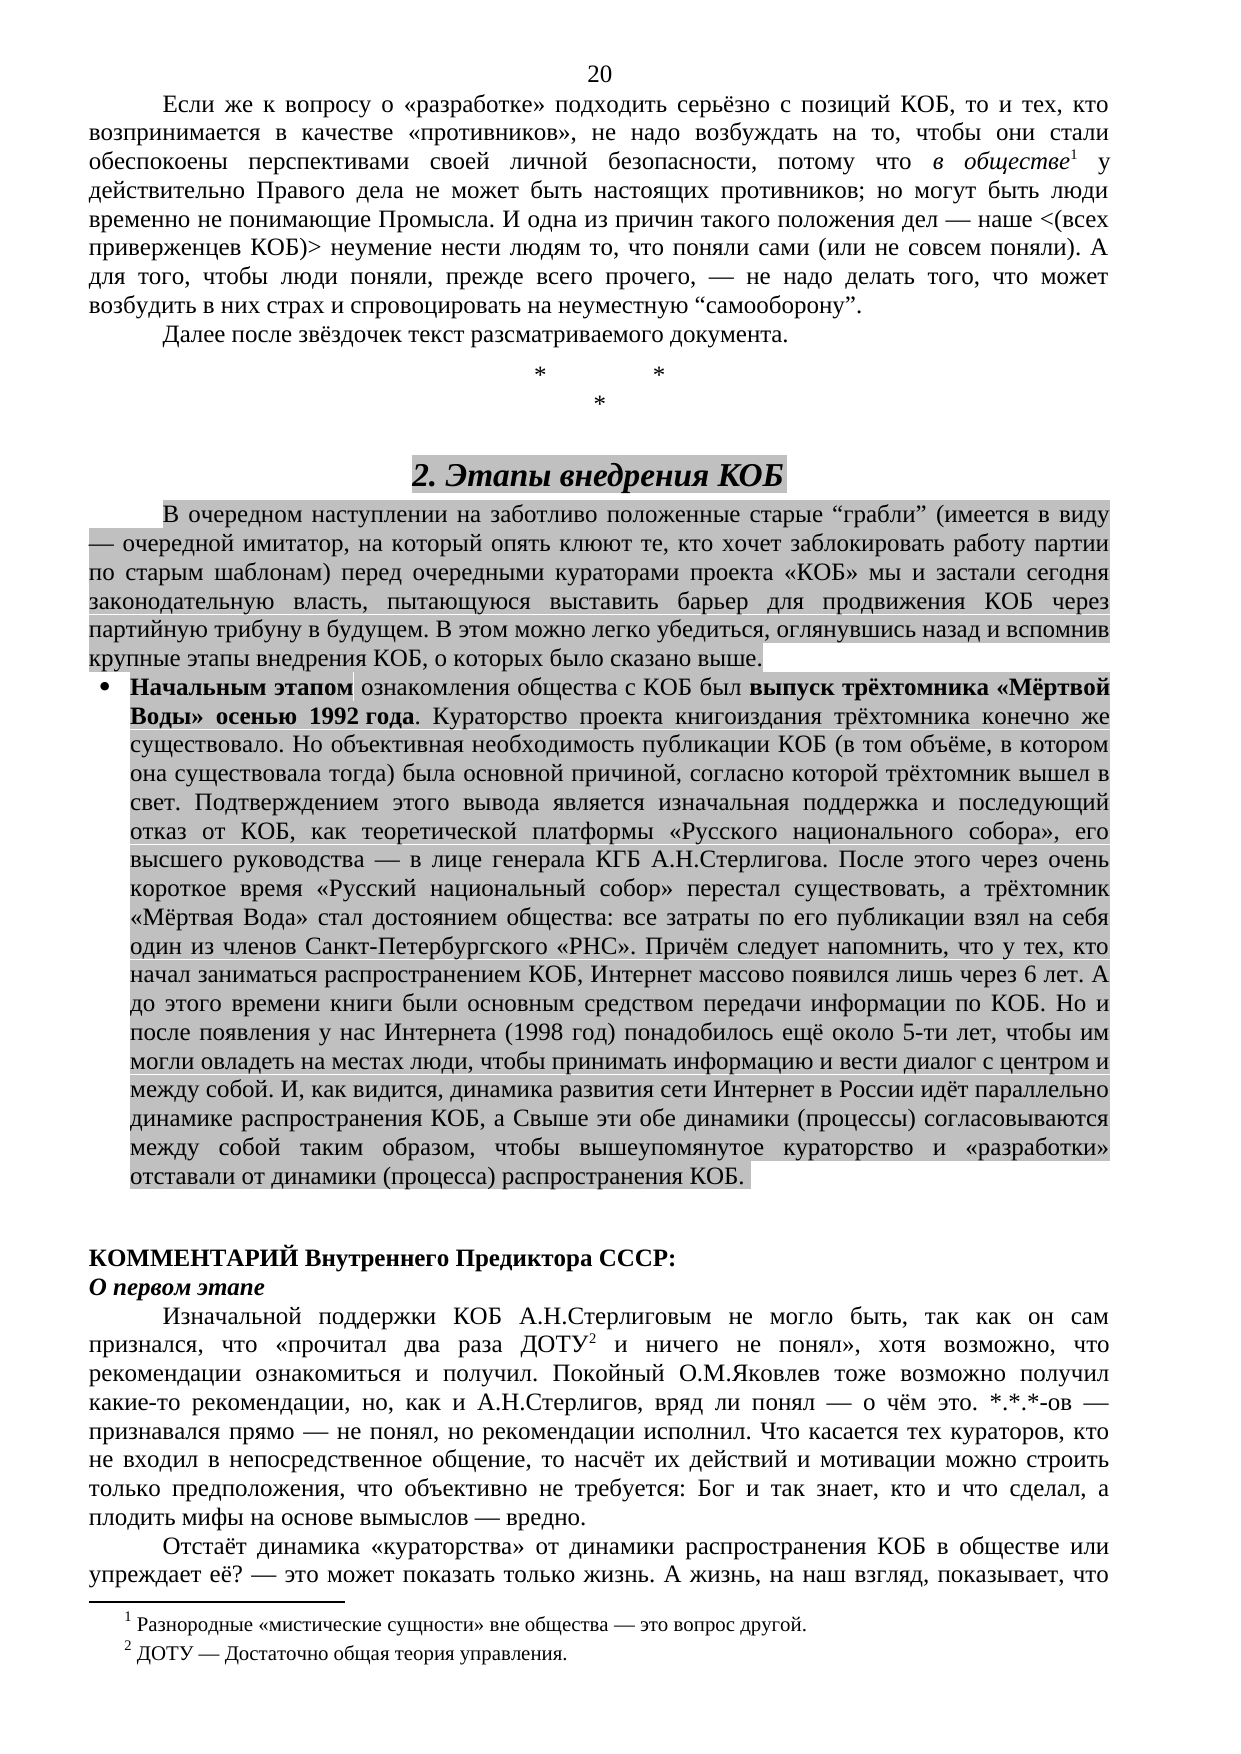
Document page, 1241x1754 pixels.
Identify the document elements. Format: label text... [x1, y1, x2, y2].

list Начальным этапом ознакомления общества с КОБ был выпуск трёхтомника «Мёртвой Воды» осенью 1992 года. Кураторство проекта книгоиздания трёхтомника конечно же существовало. Но объективная необходимость публикации КОБ (в том объёме, в котором она существовала тогда) была основной причиной, согласно которой трёхтомник вышел в свет. Подтверждением этого вывода является изначальная поддержка и последующий отказ от КОБ, как теоретической платформы «Русского национального собора», его высшего руководства — в лице генерала КГБ А.Н.Стерлигова. После этого через очень короткое время «Русский национальный собор» перестал существовать, а трёхтомник «Мёртвая Вода» стал достоянием общества: все затраты по его публикации взял на себя один из членов Санкт-Петербургского «РНС». Причём следует напомнить, что у тех, кто начал заниматься распространением КОБ, Интернет массово появился лишь через 6 лет. А до этого времени книги были основным средством передачи информации по КОБ. Но и после появления у нас Интернета (1998 год) понадобилось ещё около 5-ти лет, чтобы им могли овладеть на местах люди, чтобы принимать информацию и вести диалог с центром и между собой. И, как видится, динамика развития сети Интернет в России идёт параллельно динамике распространения КОБ, а Свыше эти обе динамики (процессы) согласовываются между собой таким образом, чтобы вышеупомянутое кураторство и «разработки» отставали от динамики (процесса) распространения КОБ. [100, 672, 1110, 1189]
text Изначальной поддержки КОБ А.Н.Стерлиговым не могло быть, так как он сам признался, что «прочитал два раза ДОТУ и ничего не понял», хотя возможно, что рекомендации ознакомиться и получил. Покойный О.М.Яковлев тоже возможно получил какие-то рекомендации, но, как и А.Н.Стерлигов, вряд ли понял — о чём это. *.*.*-ов — признавался прямо — не понял, но рекомендации исполнил. Что касается тех кураторов, кто не входил в непосредственное общение, то насчёт их действий и мотивации можно строить только предположения, что объективно не требуется: Бог и так знает, кто и что сделал, а плодить мифы на основе вымыслов — вредно. [89, 1301, 1110, 1531]
subtitle 2. Этапы внедрения КОБ [89, 455, 1110, 493]
text * * * [89, 360, 1110, 417]
text Далее после звёздочек текст разсматриваемого документа. [89, 319, 1110, 347]
text ДОТУ — Достаточно общая теория управления. [89, 1637, 1110, 1665]
text В очередном наступлении на заботливо положенные старые “грабли” (имеется в виду — очередной имитатор, на который опять клюют те, кто хочет заблокировать работу партии по старым шаблонам) перед очередными кураторами проекта «КОБ» мы и застали сегодня законодательную власть, пытающуюся выставить барьер для продвижения КОБ через партийную трибуну в будущем. В этом можно легко убедиться, оглянувшись назад и вспомнив крупные этапы внедрения КОБ, о которых было сказано выше. [89, 499, 1110, 672]
text Если же к вопросу о «разработке» подходить серьёзно с позиций КОБ, то и тех, кто возпринимается в качестве «противников», не надо возбуждать на то, чтобы они стали обеспокоены перспективами своей личной безопасности, потому что в обществе у действительно Правого дела не может быть настоящих противников; но могут быть люди временно не понимающие Промысла. И одна из причин такого положения дел — наше <(всех приверженцев КОБ)> неумение нести людям то, что поняли сами (или не совсем поняли). А для того, чтобы люди поняли, прежде всего прочего, — не надо делать того, что может возбудить в них страх и спровоцировать на неуместную “самооборону”. [89, 89, 1110, 319]
text Разнородные «мистические сущности» вне общества — это вопрос другой. [89, 1608, 1110, 1637]
text Отстаёт динамика «кураторства» от динамики распространения КОБ в обществе или упреждает её? — это может показать только жизнь. А жизнь, на наш взгляд, показывает, что [89, 1531, 1110, 1588]
text КОММЕНТАРИЙ Внутреннего Предиктора СССР: О первом этапе [89, 1243, 1110, 1301]
